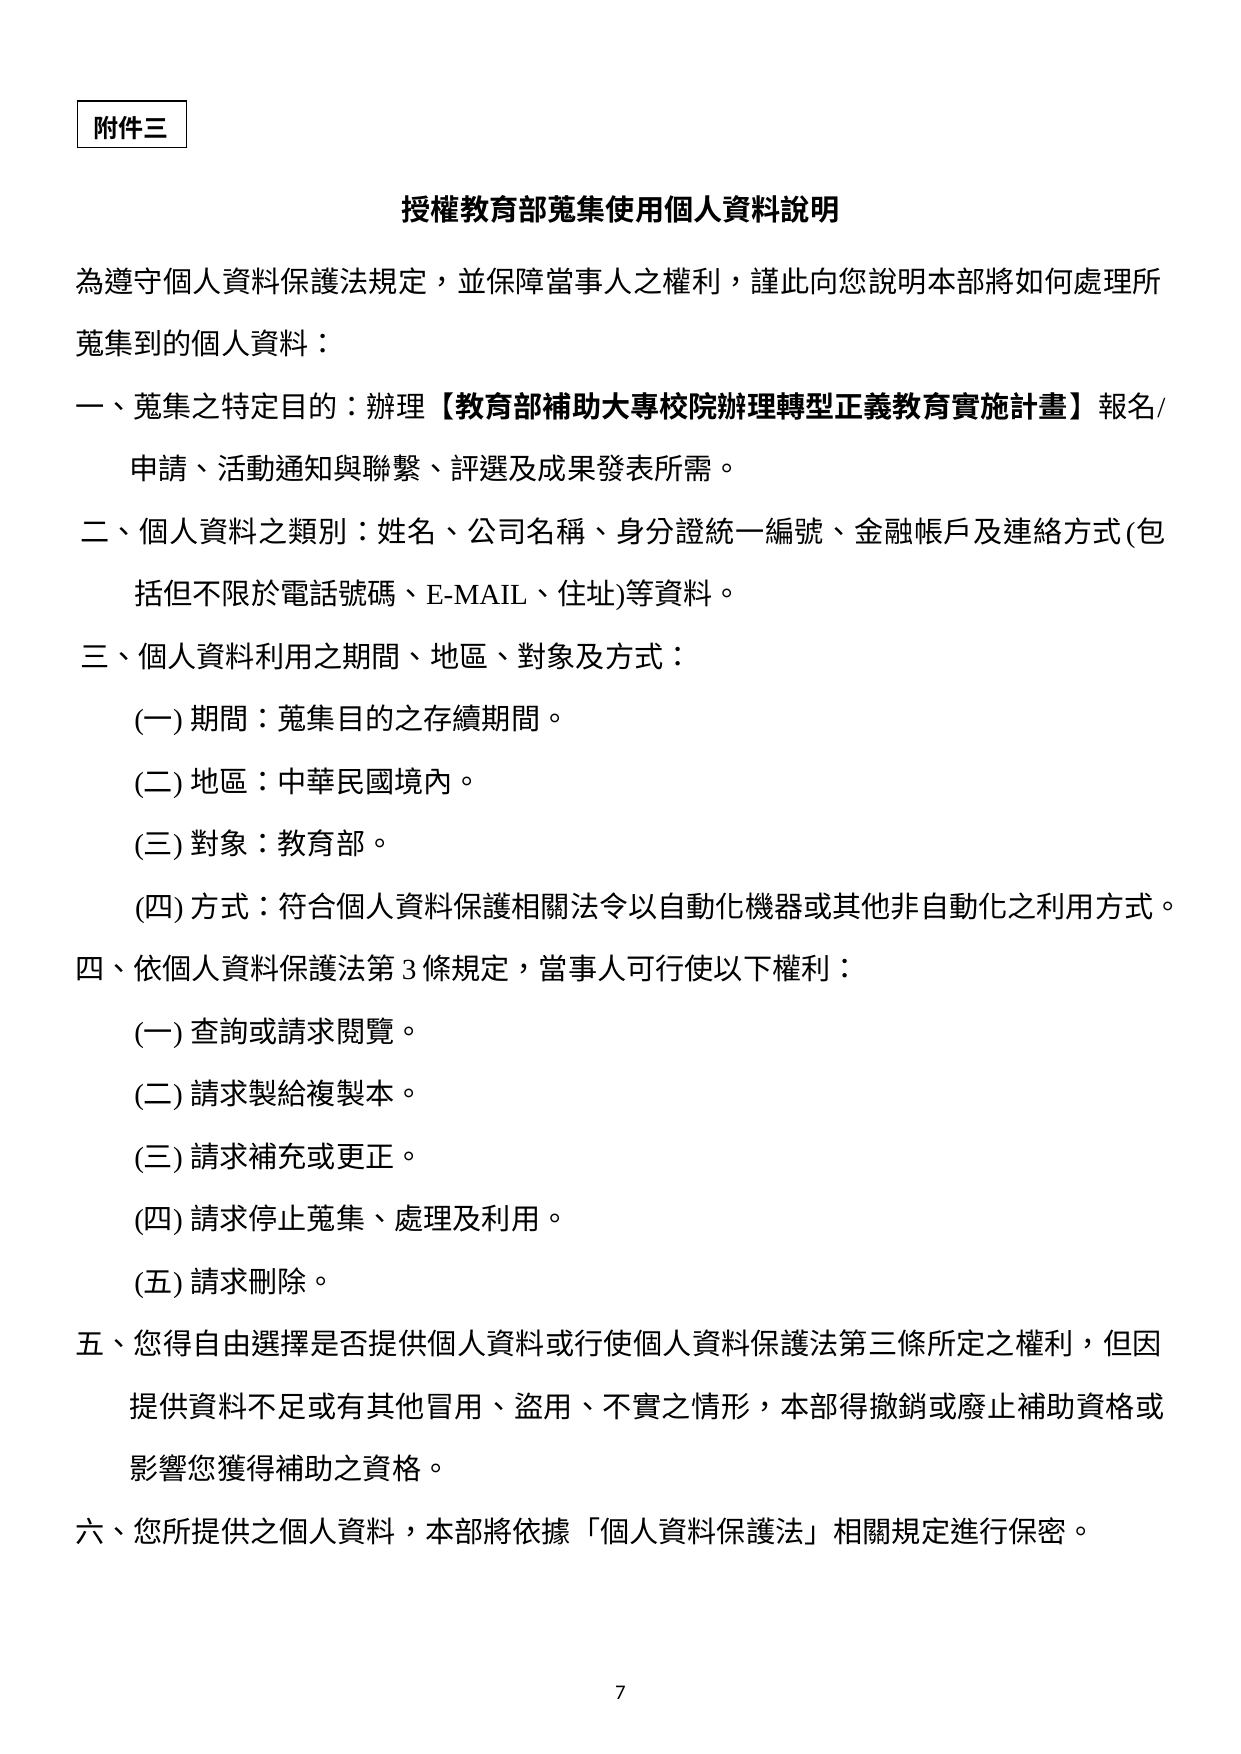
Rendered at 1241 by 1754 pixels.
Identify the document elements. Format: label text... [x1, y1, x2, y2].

text 三、個人資料利用之期間、地區、對象及方式： [80, 613, 1165, 675]
text (五) 請求刪除。 [129, 1238, 1165, 1300]
text (四) 請求停止蒐集、處理及利用。 [129, 1175, 1165, 1238]
text (四) 方式：符合個人資料保護相關法令以自動化機器或其他非自動化之利用方式。 [135, 863, 1165, 925]
text (三) 對象：教育部。 [134, 800, 1165, 863]
text 四、依個人資料保護法第3條規定，當事人可行使以下權利： [75, 925, 1165, 988]
text (一) 查詢或請求閱覽。 [129, 988, 1165, 1050]
text 授權教育部蒐集使用個人資料說明 [75, 166, 1165, 228]
text 二、個人資料之類別：姓名、公司名稱、身分證統一編號、金融帳戶及連絡方式(包括但不限於電話號碼、E-MAIL、住址)等資料。 [80, 488, 1165, 613]
text 六、您所提供之個人資料，本部將依據「個人資料保護法」相關規定進行保密。 [75, 1488, 1165, 1550]
text 附件三 [93, 109, 171, 139]
text (二) 地區：中華民國境內。 [129, 738, 1165, 800]
text 一、蒐集之特定目的：辦理【教育部補助大專校院辦理轉型正義教育實施計畫】報名/申請、活動通知與聯繫、評選及成果發表所需。 [75, 363, 1165, 488]
text (一) 期間：蒐集目的之存續期間。 [129, 675, 1165, 738]
text (三) 請求補充或更正。 [129, 1113, 1165, 1175]
text (二) 請求製給複製本。 [129, 1050, 1165, 1113]
text [78, 102, 186, 147]
text 為遵守個人資料保護法規定，並保障當事人之權利，謹此向您說明本部將如何處理所蒐集到的個人資料： [75, 238, 1165, 363]
text 五、您得自由選擇是否提供個人資料或行使個人資料保護法第三條所定之權利，但因提供資料不足或有其他冒用、盜用、不實之情形，本部得撤銷或廢止補助資格或影響您獲得補助之資格。 [75, 1300, 1165, 1488]
